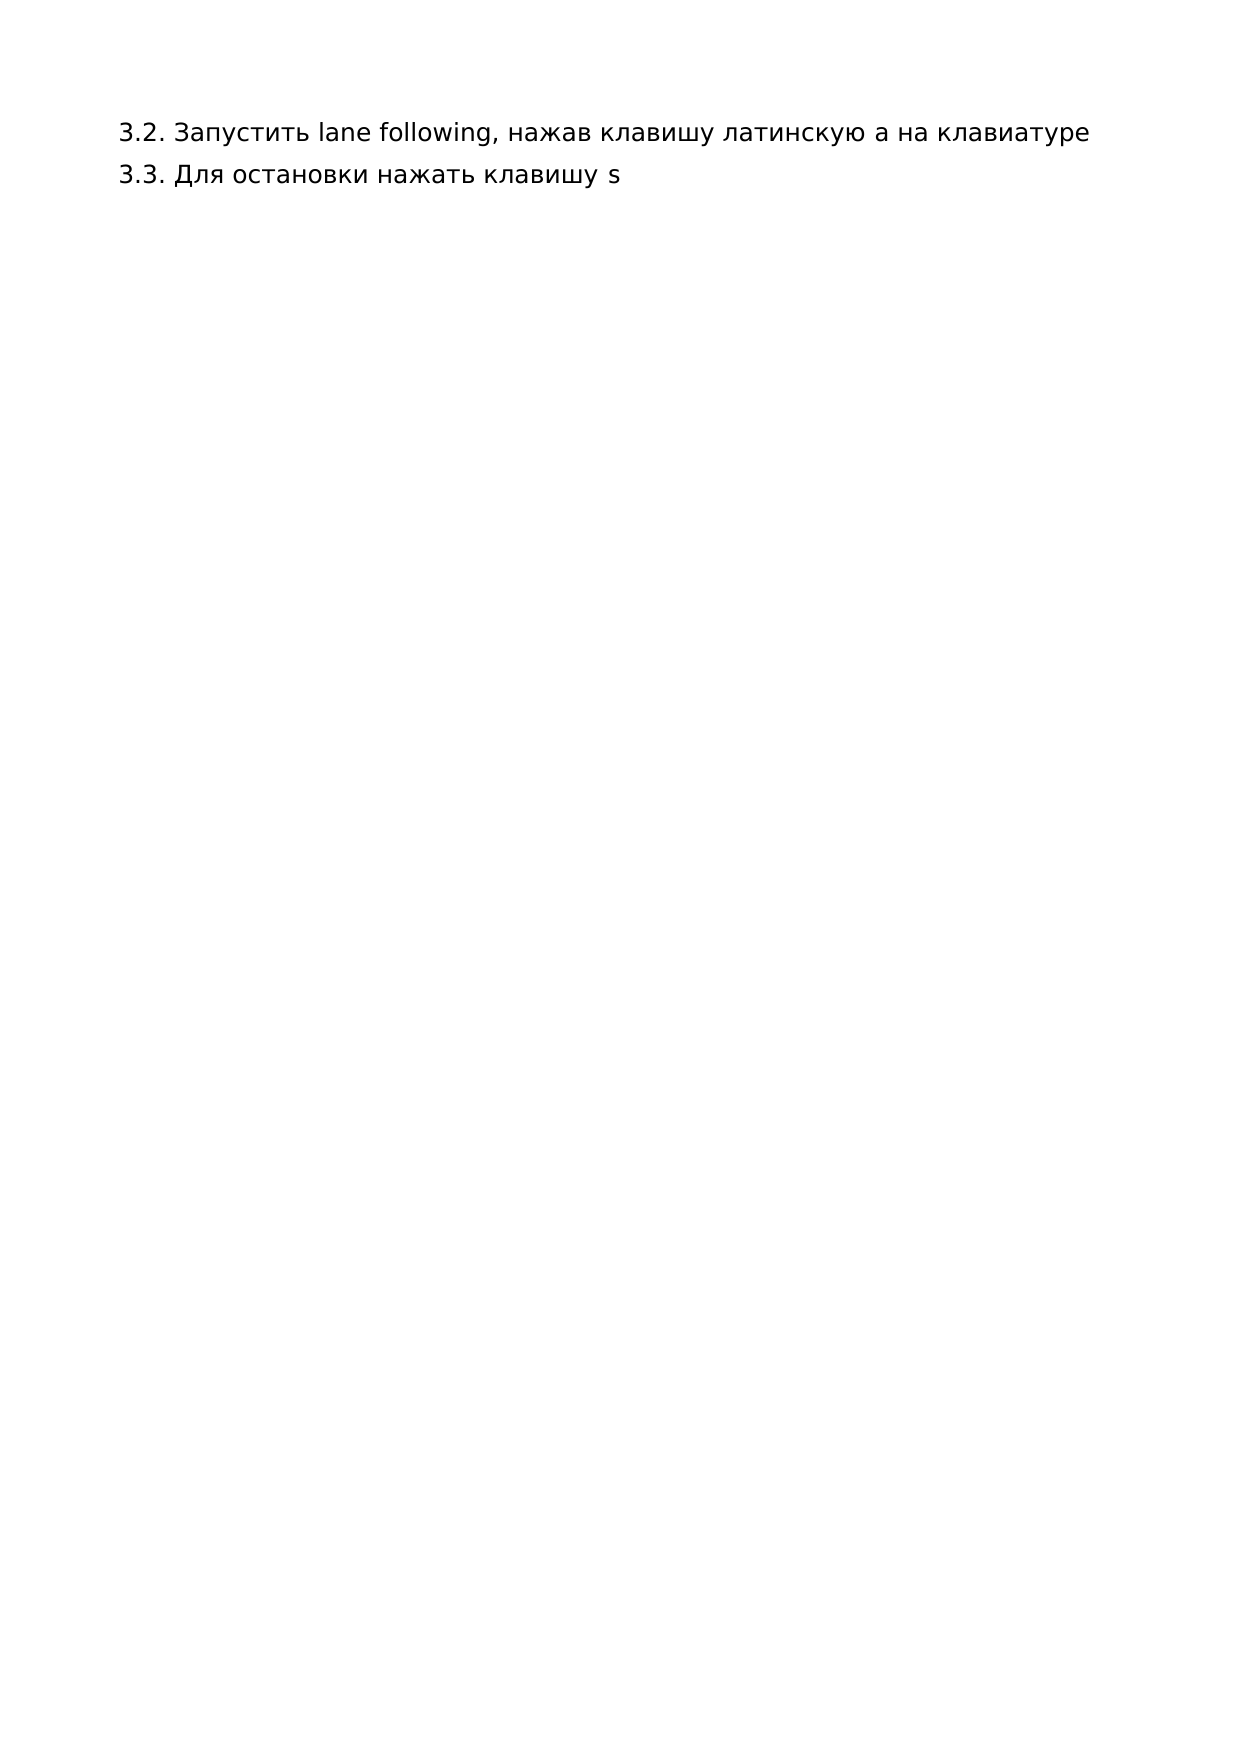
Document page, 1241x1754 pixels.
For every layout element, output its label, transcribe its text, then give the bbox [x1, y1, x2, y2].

text 3.3. Для остановки нажать клавишу s [118, 160, 1122, 189]
text 3.2. Запустить lane following, нажав клавишу латинскую a на клавиатуре [118, 118, 1122, 147]
